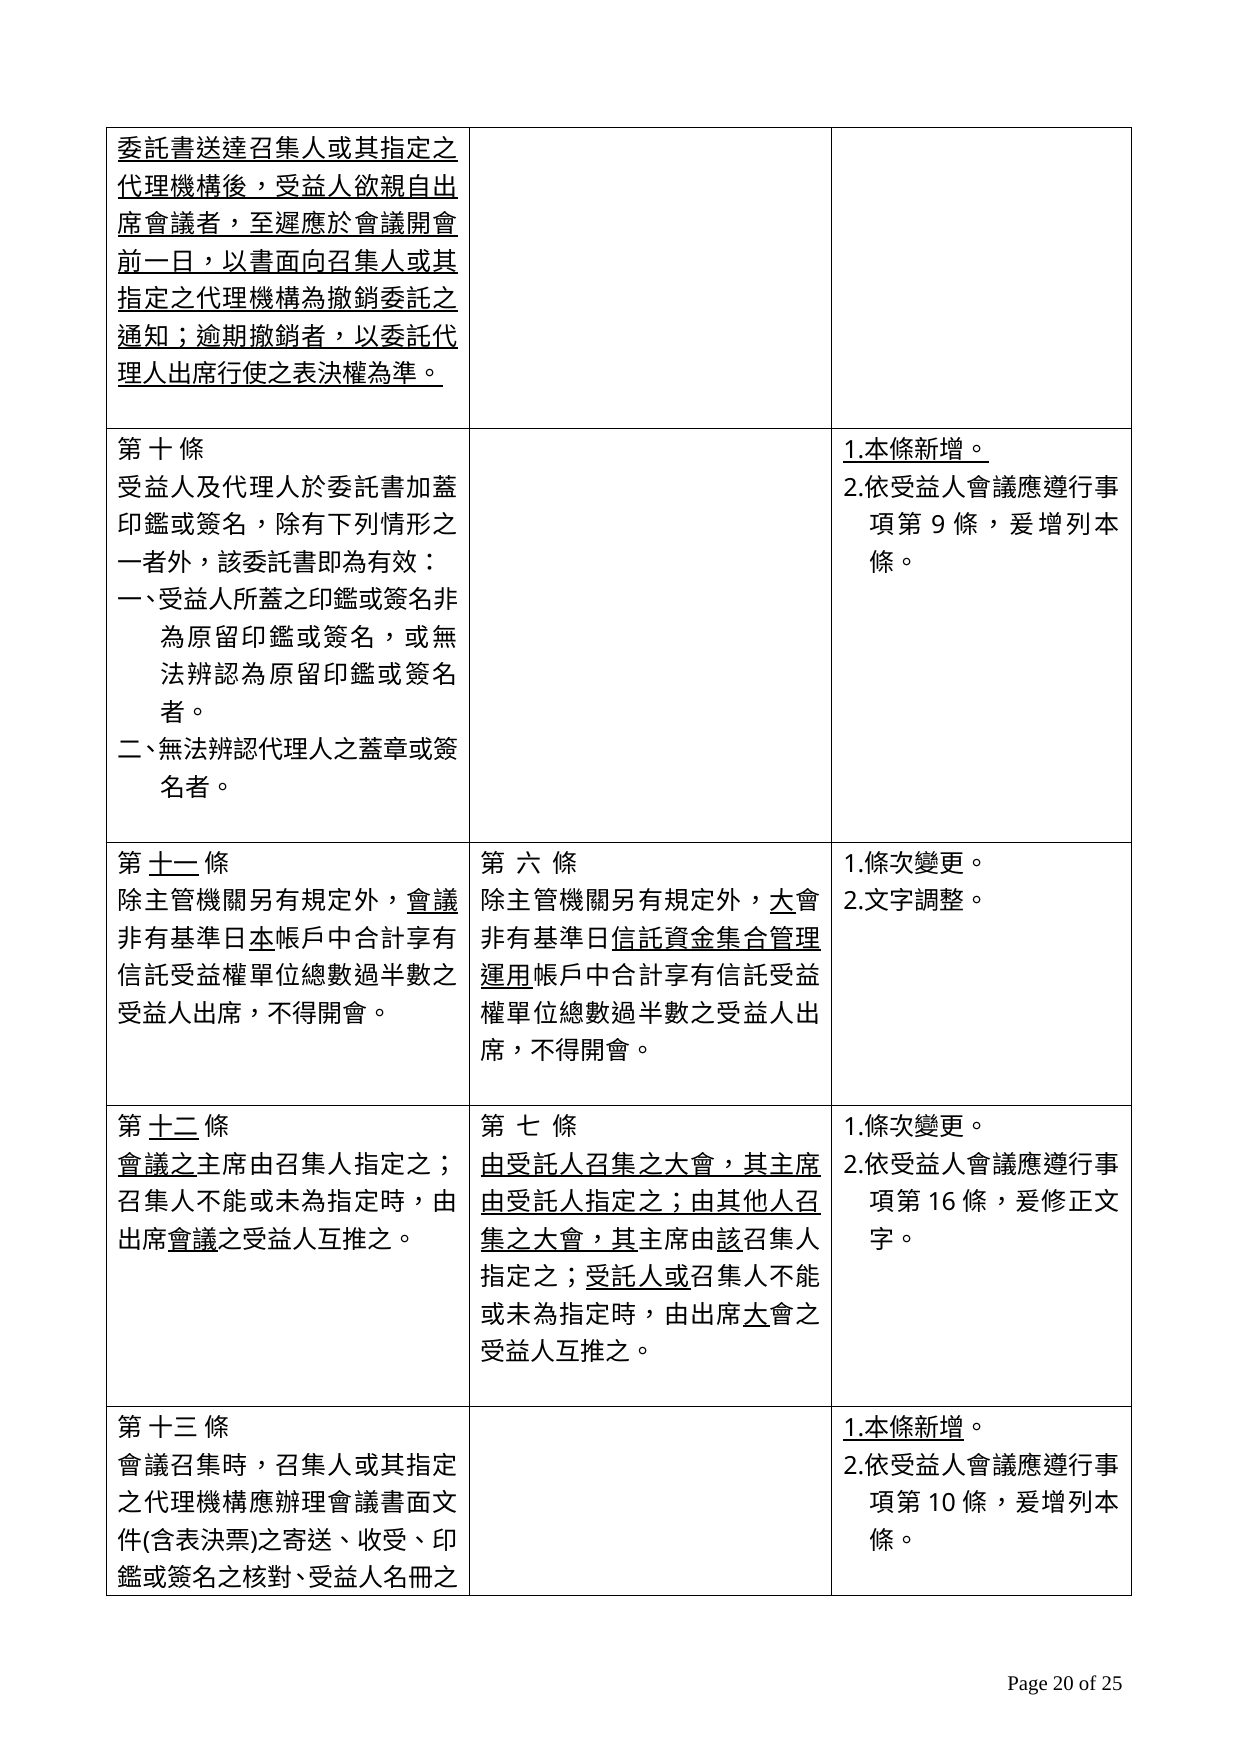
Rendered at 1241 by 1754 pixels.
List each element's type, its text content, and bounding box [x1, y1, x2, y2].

table_cell [832, 128, 1131, 428]
table_cell 第 十 條 受益人及代理人於委託書加蓋印鑑或簽名，除有下列情形之一者外，該委託書即為有效： 一、受益人所蓋之印鑑或簽名非為原留印鑑或簽名，或無法辨認為原留印鑑或簽名者。 二、無法辨認代理人之蓋章或簽名者。 [107, 429, 469, 842]
table_cell 第 六 條 除主管機關另有規定外，大會非有基準日信託資金集合管理運用帳戶中合計享有信託受益權單位總數過半數之受益人出席，不得開會。 [470, 843, 831, 1105]
table_cell 1.本條新增。 2.依受益人會議應遵行事項第10條，爰增列本條。 [832, 1407, 1131, 1595]
table_cell 1.條次變更。 2.文字調整。 [832, 843, 1131, 1105]
table_cell [470, 1407, 831, 1595]
table_cell 委託書送達召集人或其指定之代理機構後，受益人欲親自出席會議者，至遲應於會議開會前一日，以書面向召集人或其指定之代理機構為撤銷委託之通知；逾期撤銷者，以委託代理人出席行使之表決權為準。 [107, 128, 469, 428]
table_cell 第 十一 條 除主管機關另有規定外，會議非有基準日本帳戶中合計享有信託受益權單位總數過半數之受益人出席，不得開會。 [107, 843, 469, 1105]
table_cell 1.本條新增。 2.依受益人會議應遵行事項第9條，爰增列本條。 [832, 429, 1131, 842]
table_cell 第 十三 條 會議召集時，召集人或其指定之代理機構應辦理會議書面文件(含表決票)之寄送、收受、印鑑或簽名之核對、受益人名冊之 [107, 1407, 469, 1595]
table_cell 第 七 條 由受託人召集之大會，其主席由受託人指定之；由其他人召集之大會，其主席由該召集人指定之；受託人或召集人不能或未為指定時，由出席大會之受益人互推之。 [470, 1106, 831, 1406]
table_cell 第 十二 條 會議之主席由召集人指定之；召集人不能或未為指定時，由出席會議之受益人互推之。 [107, 1106, 469, 1406]
table_cell 1.條次變更。 2.依受益人會議應遵行事項第16條，爰修正文字。 [832, 1106, 1131, 1406]
table_cell [470, 128, 831, 428]
table_cell [470, 429, 831, 842]
